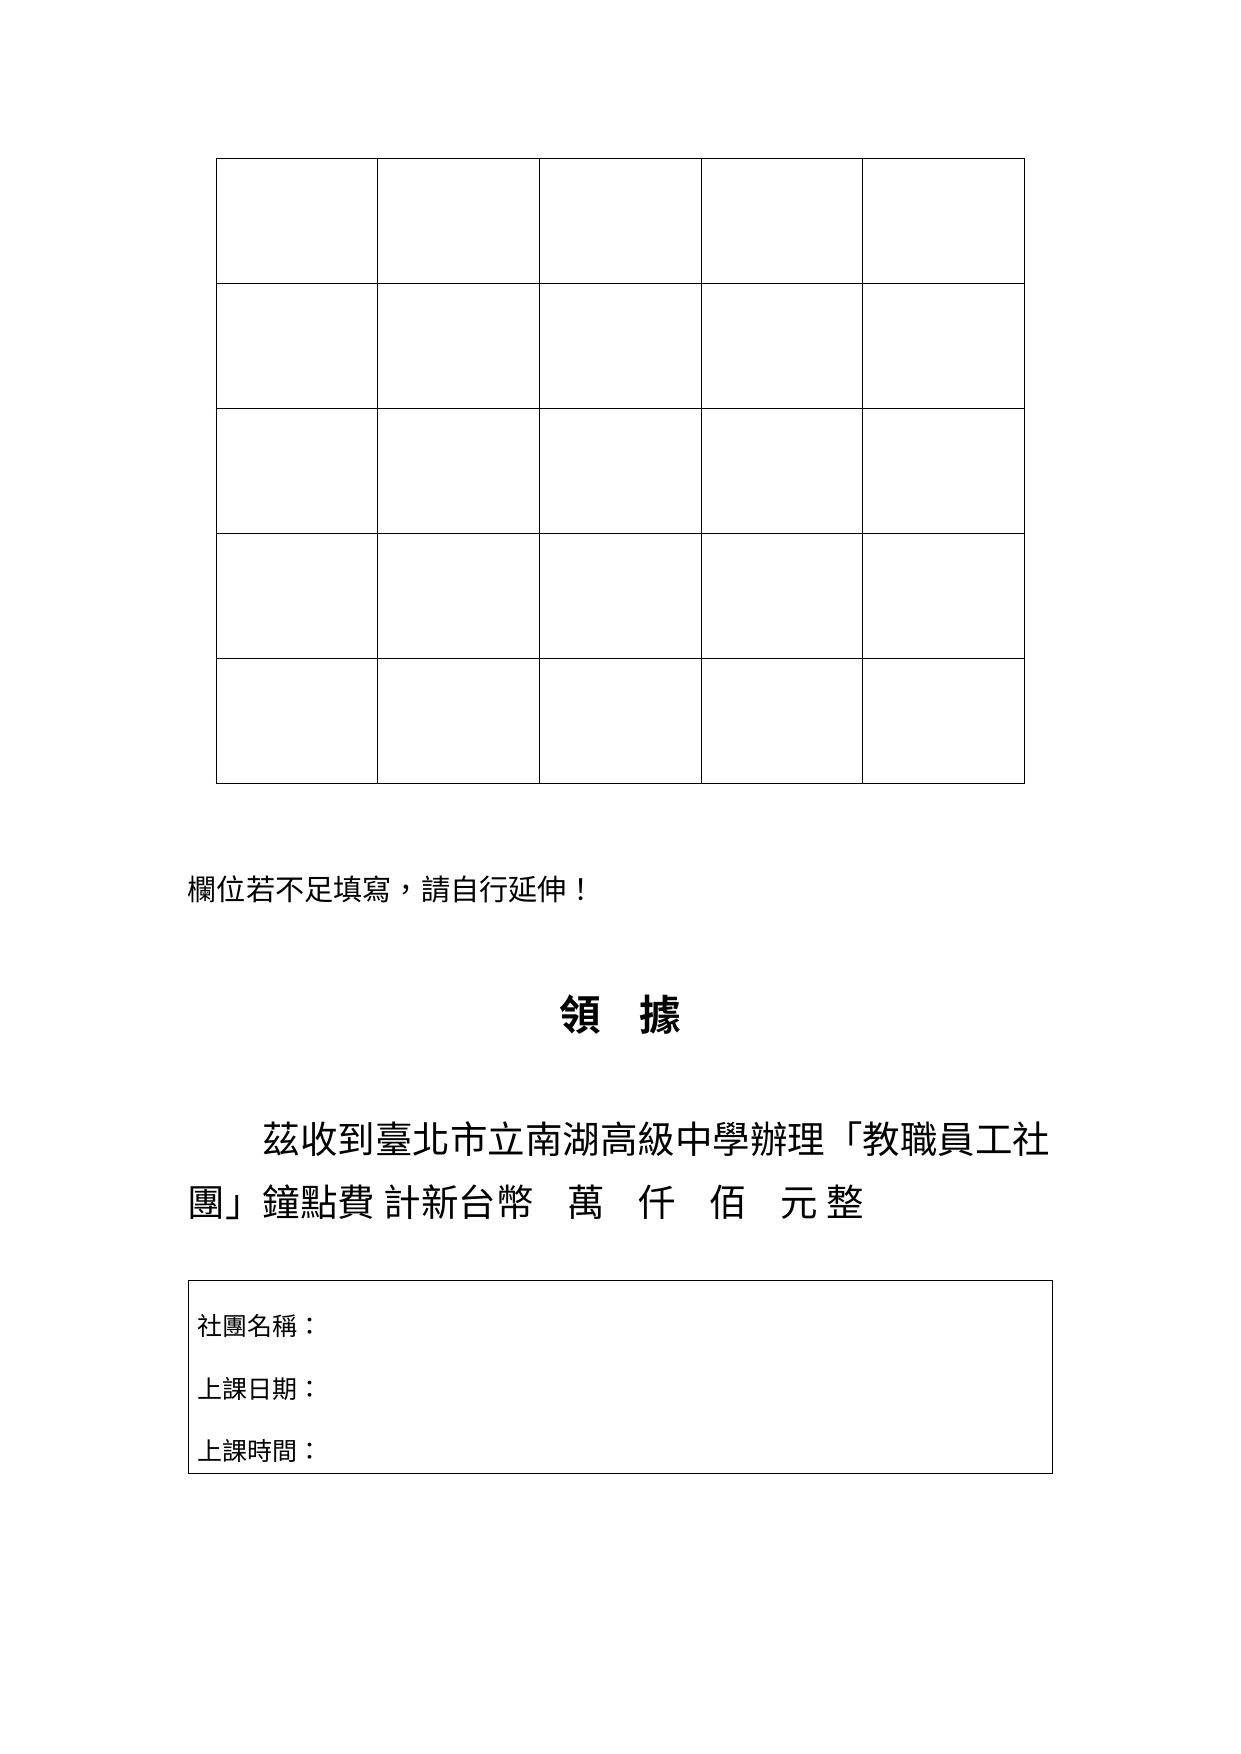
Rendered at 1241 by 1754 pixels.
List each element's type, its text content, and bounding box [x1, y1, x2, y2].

table_cell [540, 284, 701, 408]
table_header [540, 159, 701, 283]
table_cell [702, 534, 862, 658]
table_header [217, 159, 377, 283]
text 上課時間： [189, 1405, 1052, 1473]
table_cell [540, 409, 701, 533]
table_cell [863, 534, 1024, 658]
table_cell [378, 284, 539, 408]
table_cell [378, 409, 539, 533]
table_cell [540, 659, 701, 783]
text 茲收到臺北市立南湖高級中學辦理「教職員工社團」鐘點費 計新台幣 萬 仟 佰 元 整 [187, 1096, 1053, 1221]
table_cell [217, 409, 377, 533]
table_cell [863, 659, 1024, 783]
text 上課日期： [189, 1343, 1052, 1405]
table_cell [863, 409, 1024, 533]
table_cell [217, 659, 377, 783]
table_cell [702, 409, 862, 533]
table_cell [378, 659, 539, 783]
table_cell [702, 284, 862, 408]
table_cell [540, 534, 701, 658]
table_header [702, 159, 862, 283]
table_cell [863, 284, 1024, 408]
text 欄位若不足填寫，請自行延伸！ [187, 846, 1053, 908]
table_cell [702, 659, 862, 783]
text 社團名稱： [189, 1281, 1052, 1343]
table_cell [217, 534, 377, 658]
table_header [863, 159, 1024, 283]
table_cell [378, 534, 539, 658]
table_cell [217, 284, 377, 408]
text 領 據 [187, 971, 1053, 1033]
table_header [378, 159, 539, 283]
